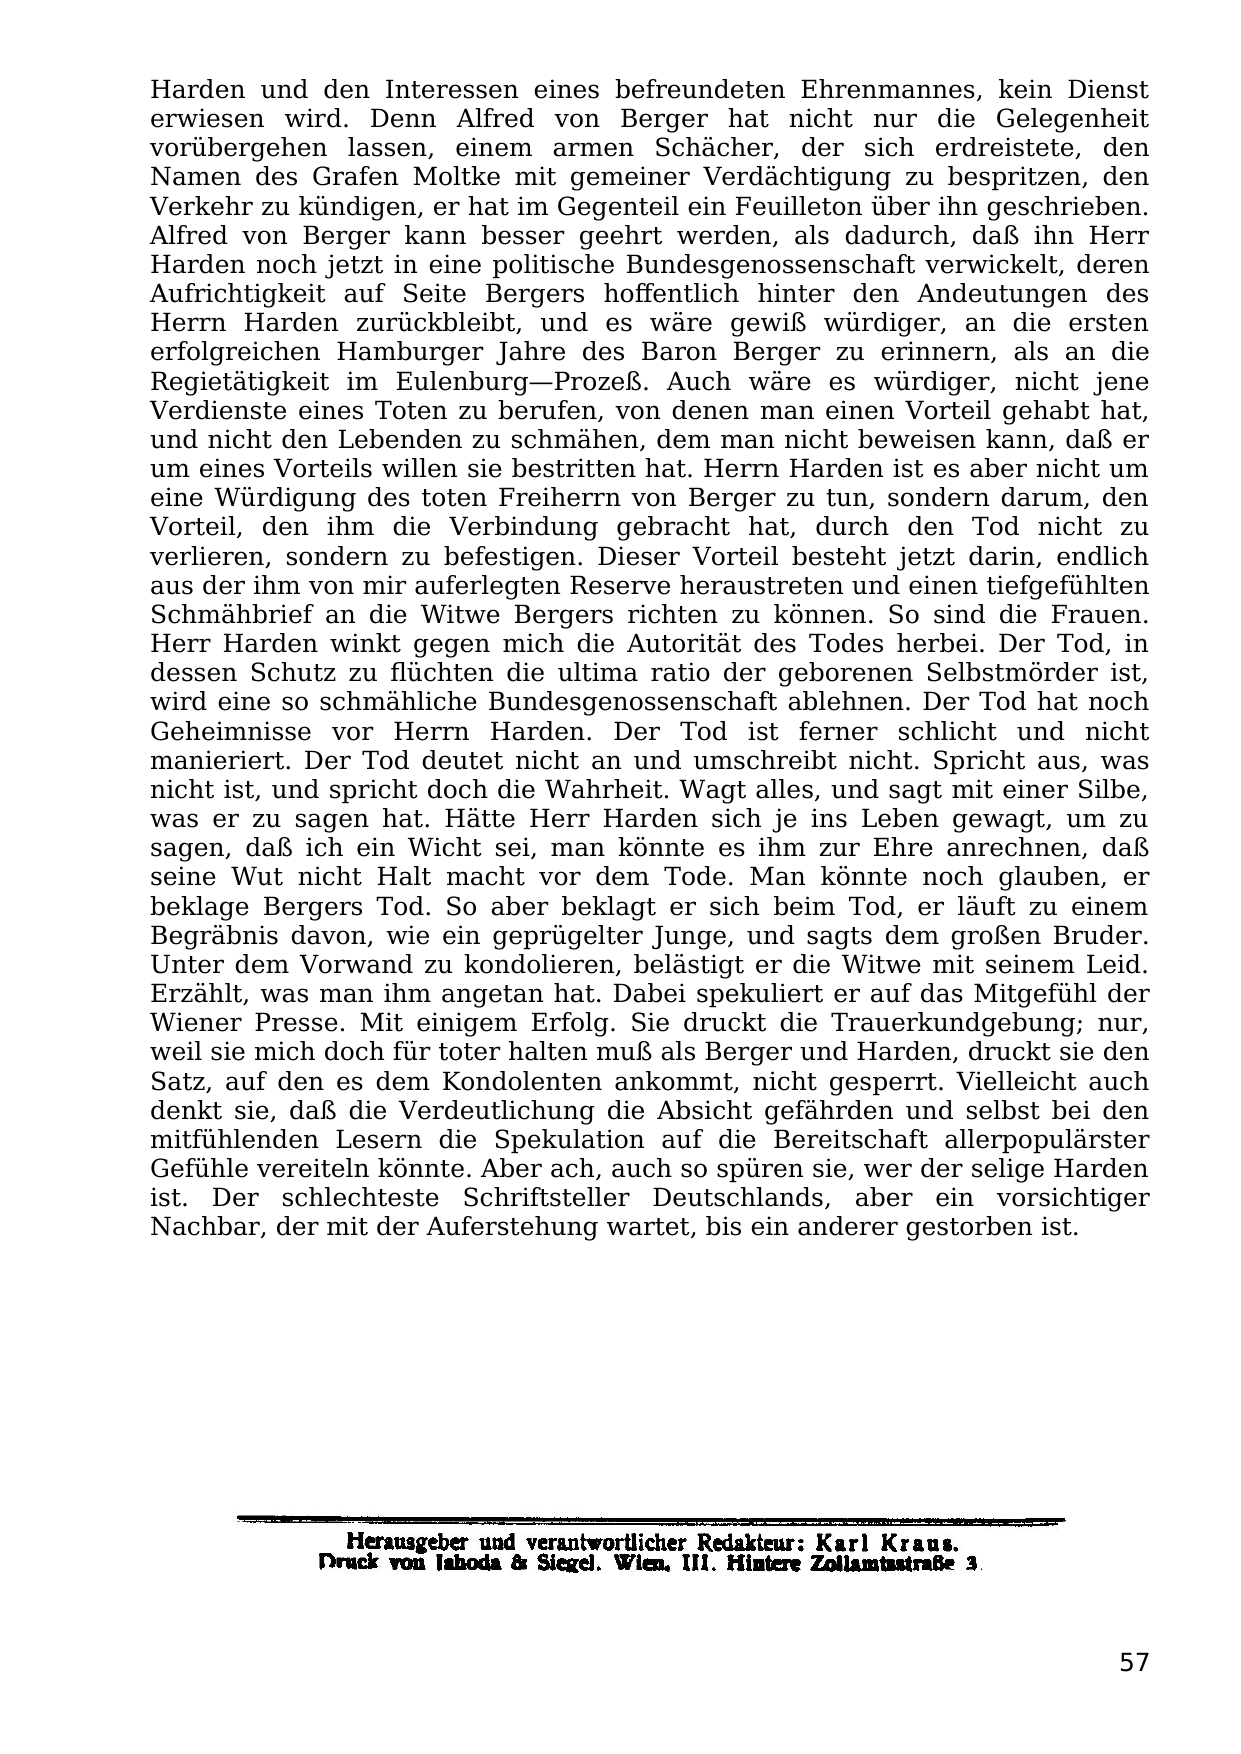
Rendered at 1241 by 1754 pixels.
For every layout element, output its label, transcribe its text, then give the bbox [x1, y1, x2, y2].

picture [231, 1504, 1070, 1588]
text Harden und den Interessen eines befreundeten Ehrenmannes, kein Dienst erwiesen wird. Denn Alfred von Berger hat nicht nur die Gelegenheit vorübergehen lassen, einem armen Schächer, der sich erdreistete, den Namen des Grafen Moltke mit gemeiner Verdächtigung zu bespritzen, den Verkehr zu kündigen, er hat im Gegenteil ein Feuilleton über ihn geschrieben. Alfred von Berger kann besser geehrt werden, als dadurch, daß ihn Herr Harden noch jetzt in eine politische Bundesgenossenschaft verwickelt, deren Aufrichtigkeit auf Seite Bergers hoffentlich hinter den Andeutungen des Herrn Harden zurückbleibt, und es wäre gewiß würdiger, an die ersten erfolgreichen Hamburger Jahre des Baron Berger zu erinnern, als an die Regietätigkeit im Eulenburg—Prozeß. Auch wäre es würdiger, nicht jene Verdienste eines Toten zu berufen, von denen man einen Vorteil gehabt hat, und nicht den Lebenden zu schmähen, dem man nicht beweisen kann, daß er um eines Vorteils willen sie bestritten hat. Herrn Harden ist es aber nicht um eine Würdigung des toten Freiherrn von Berger zu tun, sondern darum, den Vorteil, den ihm die Verbindung gebracht hat, durch den Tod nicht zu verlieren, sondern zu befestigen. Dieser Vorteil besteht jetzt darin, endlich aus der ihm von mir auferlegten Reserve heraustreten und einen tiefgefühlten Schmähbrief an die Witwe Bergers richten zu können. So sind die Frauen. Herr Harden winkt gegen mich die Autorität des Todes herbei. Der Tod, in dessen Schutz zu flüchten die ultima ratio der geborenen Selbstmörder ist, wird eine so schmähliche Bundesgenossenschaft ablehnen. Der Tod hat noch Geheimnisse vor Herrn Harden. Der Tod ist ferner schlicht und nicht manieriert. Der Tod deutet nicht an und umschreibt nicht. Spricht aus, was nicht ist, und spricht doch die Wahrheit. Wagt alles, und sagt mit einer Silbe, was er zu sagen hat. Hätte Herr Harden sich je ins Leben gewagt, um zu sagen, daß ich ein Wicht sei, man könnte es ihm zur Ehre anrechnen, daß seine Wut nicht Halt macht vor dem Tode. Man könnte noch glauben, er beklage Bergers Tod. So aber beklagt er sich beim Tod, er läuft zu einem Begräbnis davon, wie ein geprügelter Junge, und sagts dem großen Bruder. Unter dem Vorwand zu kondolieren, belästigt er die Witwe mit seinem Leid. Erzählt, was man ihm angetan hat. Dabei spekuliert er auf das Mitgefühl der Wiener Presse. Mit einigem Erfolg. Sie druckt die Trauerkundgebung; nur, weil sie mich doch für toter halten muß als Berger und Harden, druckt sie den Satz, auf den es dem Kondolenten ankommt, nicht gesperrt. Vielleicht auch denkt sie, daß die Verdeutlichung die Absicht gefährden und selbst bei den mitfühlenden Lesern die Spekulation auf die Bereitschaft allerpopulärster Gefühle vereiteln könnte. Aber ach, auch so spüren sie, wer der selige Harden ist. Der schlechteste Schriftsteller Deutschlands, aber ein vorsichtiger Nachbar, der mit der Auferstehung wartet, bis ein anderer gestorben ist. [150, 75, 1151, 1242]
